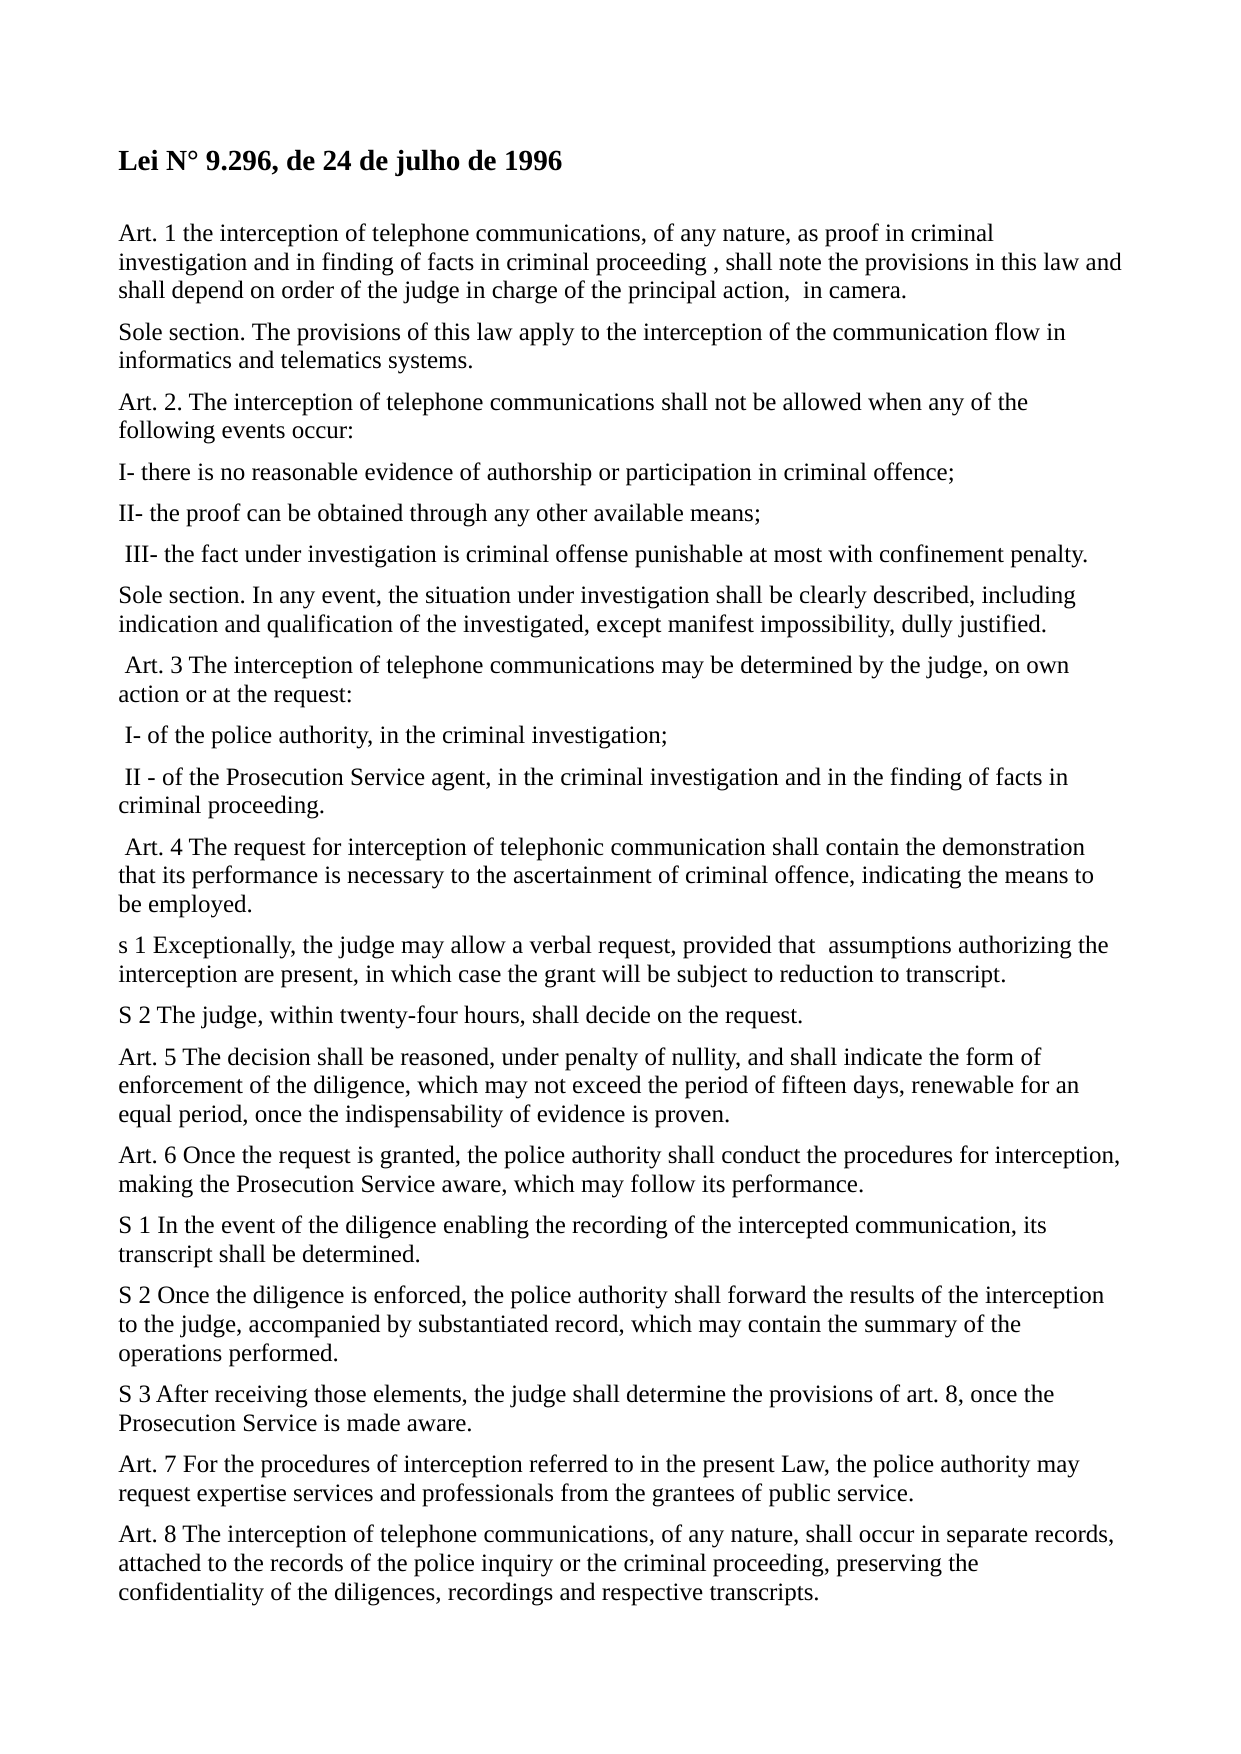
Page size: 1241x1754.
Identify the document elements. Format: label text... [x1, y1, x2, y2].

text S 2 Once the diligence is enforced, the police authority shall forward the results of the interception to the judge, accompanied by substantiated record, which may contain the summary of the operations performed. [118, 1280, 1122, 1367]
text II - of the Prosecution Service agent, in the criminal investigation and in the finding of facts in criminal proceeding. [118, 762, 1122, 819]
text Art. 5 The decision shall be reasoned, under penalty of nullity, and shall indicate the form of enforcement of the diligence, which may not exceed the period of fifteen days, renewable for an equal period, once the indispensability of evidence is proven. [118, 1042, 1122, 1128]
text Art. 2. The interception of telephone communications shall not be allowed when any of the following events occur: [118, 387, 1122, 444]
text Art. 8 The interception of telephone communications, of any nature, shall occur in separate records, attached to the records of the police inquiry or the criminal proceeding, preserving the confidentiality of the diligences, recordings and respective transcripts. [118, 1519, 1122, 1605]
text S 2 The judge, within twenty-four hours, shall decide on the request. [118, 1000, 1122, 1029]
text I- there is no reasonable evidence of authorship or participation in criminal offence; [118, 457, 1122, 485]
text Sole section. The provisions of this law apply to the interception of the communication flow in informatics and telematics systems. [118, 317, 1122, 374]
text II- the proof can be obtained through any other available means; [118, 498, 1122, 527]
text s 1 Exceptionally, the judge may allow a verbal request, provided that assumptions authorizing the interception are present, in which case the grant will be subject to reduction to transcript. [118, 930, 1122, 988]
text Art. 6 Once the request is granted, the police authority shall conduct the procedures for interception, making the Prosecution Service aware, which may follow its performance. [118, 1140, 1122, 1198]
text Sole section. In any event, the situation under investigation shall be clearly described, including indication and qualification of the investigated, except manifest impossibility, dully justified. [118, 580, 1122, 638]
subtitle Lei N° 9.296, de 24 de julho de 1996 [118, 143, 1122, 177]
text Art. 1 the interception of telephone communications, of any nature, as proof in criminal investigation and in finding of facts in criminal proceeding , shall note the provisions in this law and shall depend on order of the judge in charge of the principal action, in camera. [118, 218, 1122, 304]
text S 1 In the event of the diligence enabling the recording of the intercepted communication, its transcript shall be determined. [118, 1210, 1122, 1268]
text III- the fact under investigation is criminal offense punishable at most with confinement penalty. [118, 539, 1122, 568]
text I- of the police authority, in the criminal investigation; [118, 720, 1122, 749]
text S 3 After receiving those elements, the judge shall determine the provisions of art. 8, once the Prosecution Service is made aware. [118, 1379, 1122, 1437]
text Art. 7 For the procedures of interception referred to in the present Law, the police authority may request expertise services and professionals from the grantees of public service. [118, 1449, 1122, 1507]
text Art. 4 The request for interception of telephonic communication shall contain the demonstration that its performance is necessary to the ascertainment of criminal offence, indicating the means to be employed. [118, 832, 1122, 918]
text Art. 3 The interception of telephone communications may be determined by the judge, on own action or at the request: [118, 650, 1122, 708]
